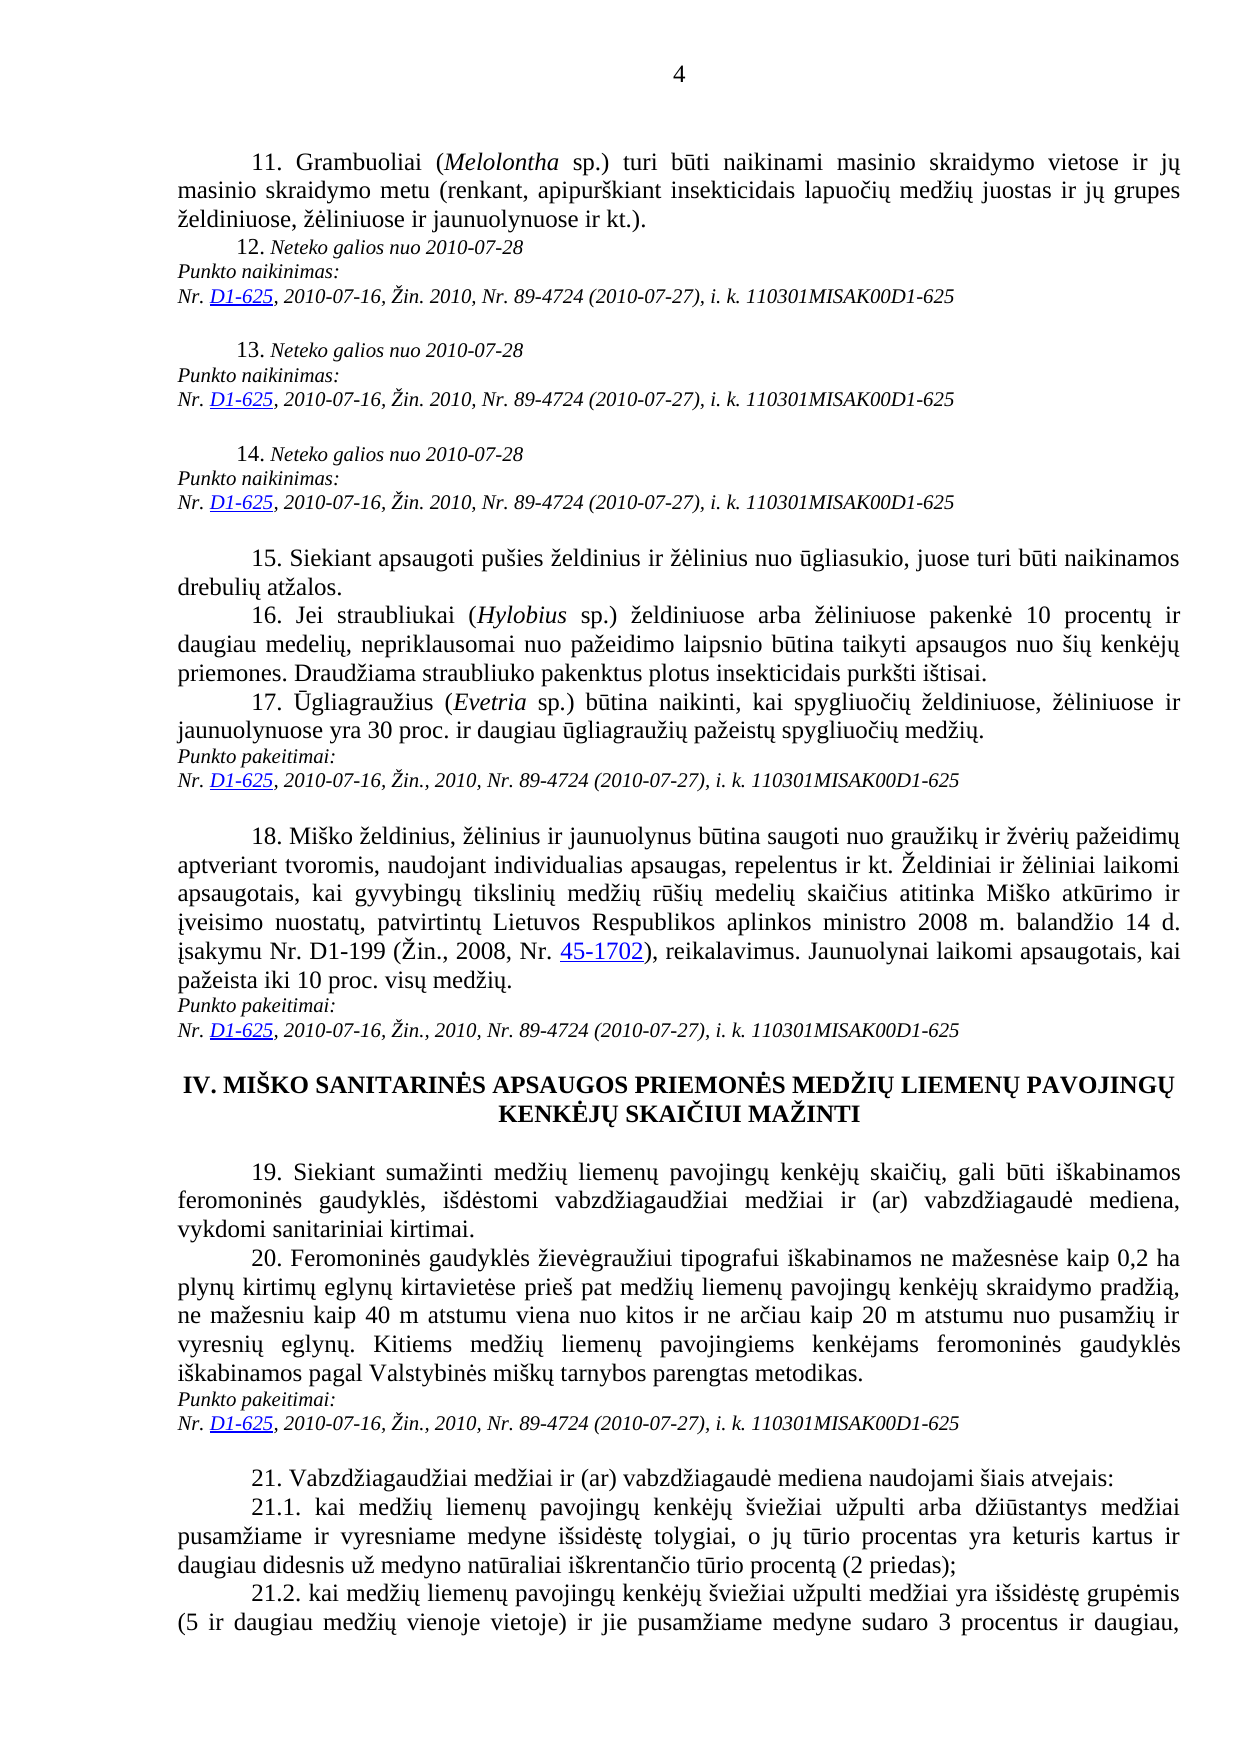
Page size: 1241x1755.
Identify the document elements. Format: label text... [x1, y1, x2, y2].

text Nr. D1-625, 2010-07-16, Žin. 2010, Nr. 89-4724 (2010-07-27), i. k. 110301MISAK00D1-625 [177, 387, 1181, 411]
text Nr. D1-625, 2010-07-16, Žin. 2010, Nr. 89-4724 (2010-07-27), i. k. 110301MISAK00D1-625 [177, 490, 1181, 514]
text 16. Jei straubliukai (Hylobius sp.) želdiniuose arba žėliniuose pakenkė 10 procentų ir daugiau medelių, nepriklausomai nuo pažeidimo laipsnio būtina taikyti apsaugos nuo šių kenkėjų priemones. Draudžiama straubliuko pakenktus plotus insekticidais purkšti ištisai. [177, 600, 1181, 687]
text 18. Miško želdinius, žėlinius ir jaunuolynus būtina saugoti nuo graužikų ir žvėrių pažeidimų aptveriant tvoromis, naudojant individualias apsaugas, repelentus ir kt. Želdiniai ir žėliniai laikomi apsaugotais, kai gyvybingų tikslinių medžių rūšių medelių skaičius atitinka Miško atkūrimo ir įveisimo nuostatų, patvirtintų Lietuvos Respublikos aplinkos ministro 2008 m. balandžio 14 d. įsakymu Nr. D1-199 (Žin., 2008, Nr. 45-1702), reikalavimus. Jaunuolynai laikomi apsaugotais, kai pažeista iki 10 proc. visų medžių. [177, 821, 1181, 993]
text Punkto pakeitimai: [177, 993, 1181, 1017]
text Punkto pakeitimai: [177, 1387, 1181, 1411]
text Nr. D1-625, 2010-07-16, Žin. 2010, Nr. 89-4724 (2010-07-27), i. k. 110301MISAK00D1-625 [177, 283, 1181, 308]
text Nr. D1-625, 2010-07-16, Žin., 2010, Nr. 89-4724 (2010-07-27), i. k. 110301MISAK00D1-625 [177, 1411, 1181, 1435]
text 20. Feromoninės gaudyklės žievėgraužiui tipografui iškabinamos ne mažesnėse kaip 0,2 ha plynų kirtimų eglynų kirtavietėse prieš pat medžių liemenų pavojingų kenkėjų skraidymo pradžią, ne mažesniu kaip 40 m atstumu viena nuo kitos ir ne arčiau kaip 20 m atstumu nuo pusamžių ir vyresnių eglynų. Kitiems medžių liemenų pavojingiems kenkėjams feromoninės gaudyklės iškabinamos pagal Valstybinės miškų tarnybos parengtas metodikas. [177, 1243, 1181, 1387]
text 12. Neteko galios nuo 2010-07-28 [177, 233, 1181, 259]
text 11. Grambuoliai (Melolontha sp.) turi būti naikinami masinio skraidymo vietose ir jų masinio skraidymo metu (renkant, apipurškiant insekticidais lapuočių medžių juostas ir jų grupes želdiniuose, žėliniuose ir jaunuolynuose ir kt.). [177, 147, 1181, 233]
text 19. Siekiant sumažinti medžių liemenų pavojingų kenkėjų skaičių, gali būti iškabinamos feromoninės gaudyklės, išdėstomi vabzdžiagaudžiai medžiai ir (ar) vabzdžiagaudė mediena, vykdomi sanitariniai kirtimai. [177, 1157, 1181, 1243]
text 21.1. kai medžių liemenų pavojingų kenkėjų šviežiai užpulti arba džiūstantys medžiai pusamžiame ir vyresniame medyne išsidėstę tolygiai, o jų tūrio procentas yra keturis kartus ir daugiau didesnis už medyno natūraliai iškrentančio tūrio procentą (2 priedas); [177, 1492, 1181, 1578]
text Punkto naikinimas: [177, 363, 1181, 387]
text 17. Ūgliagraužius (Evetria sp.) būtina naikinti, kai spygliuočių želdiniuose, žėliniuose ir jaunuolynuose yra 30 proc. ir daugiau ūgliagraužių pažeistų spygliuočių medžių. [177, 687, 1181, 744]
text Punkto naikinimas: [177, 466, 1181, 490]
text Nr. D1-625, 2010-07-16, Žin., 2010, Nr. 89-4724 (2010-07-27), i. k. 110301MISAK00D1-625 [177, 1017, 1181, 1042]
text 15. Siekiant apsaugoti pušies želdinius ir žėlinius nuo ūgliasukio, juose turi būti naikinamos drebulių atžalos. [177, 543, 1181, 600]
text 13. Neteko galios nuo 2010-07-28 [177, 336, 1181, 363]
text Nr. D1-625, 2010-07-16, Žin., 2010, Nr. 89-4724 (2010-07-27), i. k. 110301MISAK00D1-625 [177, 768, 1181, 792]
text 21. Vabzdžiagaudžiai medžiai ir (ar) vabzdžiagaudė mediena naudojami šiais atvejais: [177, 1463, 1181, 1492]
text 14. Neteko galios nuo 2010-07-28 [177, 439, 1181, 466]
text 21.2. kai medžių liemenų pavojingų kenkėjų šviežiai užpulti medžiai yra išsidėstę grupėmis (5 ir daugiau medžių vienoje vietoje) ir jie pusamžiame medyne sudaro 3 procentus ir daugiau, [177, 1578, 1181, 1636]
text IV. MIŠKO SANITARINĖS APSAUGOS PRIEMONĖS MEDŽIŲ LIEMENŲ PAVOJINGŲ KENKĖJŲ SKAIČIUI MAŽINTI [177, 1070, 1181, 1128]
text Punkto pakeitimai: [177, 744, 1181, 768]
text Punkto naikinimas: [177, 259, 1181, 283]
